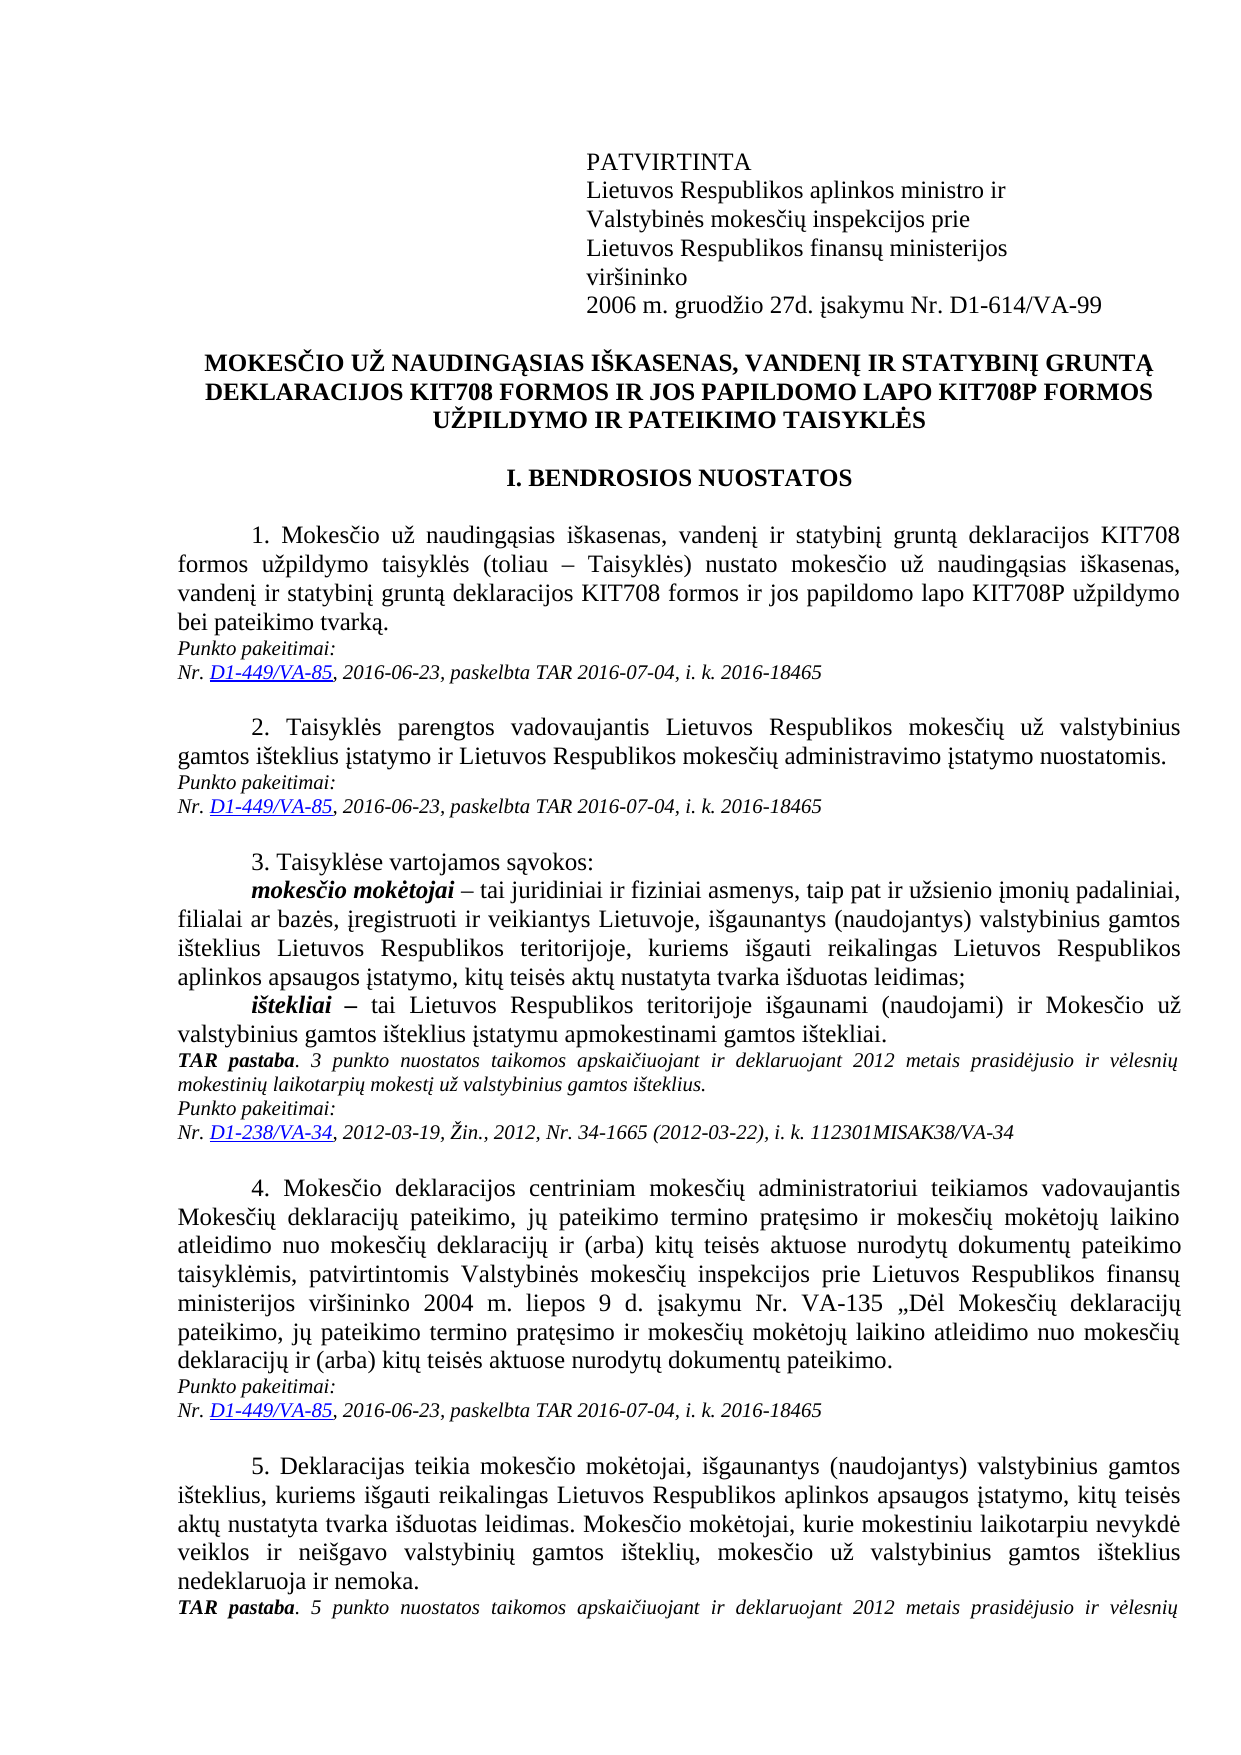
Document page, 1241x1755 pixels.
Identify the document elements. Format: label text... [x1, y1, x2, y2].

text viršininko [177, 262, 1181, 291]
text PATVIRTINTA [177, 147, 1181, 176]
text Valstybinės mokesčių inspekcijos prie [177, 204, 1181, 233]
text mokesčio mokėtojai – tai juridiniai ir fiziniai asmenys, taip pat ir užsienio įmonių padaliniai, filialai ar bazės, įregistruoti ir veikiantys Lietuvoje, išgaunantys (naudojantys) valstybinius gamtos išteklius Lietuvos Respublikos teritorijoje, kuriems išgauti reikalingas Lietuvos Respublikos aplinkos apsaugos įstatymo, kitų teisės aktų nustatyta tvarka išduotas leidimas; [177, 876, 1181, 991]
text Nr. D1-449/VA-85, 2016-06-23, paskelbta TAR 2016-07-04, i. k. 2016-18465 [177, 794, 1181, 818]
text 3. Taisyklėse vartojamos sąvokos: [177, 847, 1181, 876]
text Lietuvos Respublikos aplinkos ministro ir [177, 176, 1181, 204]
text Nr. D1-449/VA-85, 2016-06-23, paskelbta TAR 2016-07-04, i. k. 2016-18465 [177, 1398, 1181, 1422]
text ištekliai – tai Lietuvos Respublikos teritorijoje išgaunami (naudojami) ir Mokesčio už valstybinius gamtos išteklius įstatymu apmokestinami gamtos ištekliai. [177, 991, 1181, 1048]
text Nr. D1-449/VA-85, 2016-06-23, paskelbta TAR 2016-07-04, i. k. 2016-18465 [177, 660, 1181, 684]
text 2. Taisyklės parengtos vadovaujantis Lietuvos Respublikos mokesčių už valstybinius gamtos išteklius įstatymo ir Lietuvos Respublikos mokesčių administravimo įstatymo nuostatomis. [177, 712, 1181, 770]
text TAR pastaba. 3 punkto nuostatos taikomos apskaičiuojant ir deklaruojant 2012 metais prasidėjusio ir vėlesnių mokestinių laikotarpių mokestį už valstybinius gamtos išteklius. [177, 1048, 1181, 1096]
text MOKESČIO UŽ NAUDINGĄSIAS IŠKASENAS, VANDENĮ IR STATYBINĮ GRUNTĄ DEKLARACIJOS KIT708 FORMOS IR JOS PAPILDOMO LAPO KIT708P FORMOS UŽPILDYMO IR PATEIKIMO TAISYKLĖS [177, 348, 1181, 434]
text Punkto pakeitimai: [177, 770, 1181, 794]
text Punkto pakeitimai: [177, 1096, 1181, 1120]
text Nr. D1-238/VA-34, 2012-03-19, Žin., 2012, Nr. 34-1665 (2012-03-22), i. k. 112301MISAK38/VA-34 [177, 1120, 1181, 1144]
text 2006 m. gruodžio 27d. įsakymu Nr. D1-614/VA-99 [177, 291, 1181, 319]
text TAR pastaba. 5 punkto nuostatos taikomos apskaičiuojant ir deklaruojant 2012 metais prasidėjusio ir vėlesnių [177, 1595, 1181, 1619]
text 1. Mokesčio už naudingąsias iškasenas, vandenį ir statybinį gruntą deklaracijos KIT708 formos užpildymo taisyklės (toliau – Taisyklės) nustato mokesčio už naudingąsias iškasenas, vandenį ir statybinį gruntą deklaracijos KIT708 formos ir jos papildomo lapo KIT708P užpildymo bei pateikimo tvarką. [177, 521, 1181, 636]
text Lietuvos Respublikos finansų ministerijos [177, 233, 1181, 262]
text 5. Deklaracijas teikia mokesčio mokėtojai, išgaunantys (naudojantys) valstybinius gamtos išteklius, kuriems išgauti reikalingas Lietuvos Respublikos aplinkos apsaugos įstatymo, kitų teisės aktų nustatyta tvarka išduotas leidimas. Mokesčio mokėtojai, kurie mokestiniu laikotarpiu nevykdė veiklos ir neišgavo valstybinių gamtos išteklių, mokesčio už valstybinius gamtos išteklius nedeklaruoja ir nemoka. [177, 1451, 1181, 1595]
text I. BENDROSIOS NUOSTATOS [177, 463, 1181, 492]
text Punkto pakeitimai: [177, 1374, 1181, 1398]
text 4. Mokesčio deklaracijos centriniam mokesčių administratoriui teikiamos vadovaujantis Mokesčių deklaracijų pateikimo, jų pateikimo termino pratęsimo ir mokesčių mokėtojų laikino atleidimo nuo mokesčių deklaracijų ir (arba) kitų teisės aktuose nurodytų dokumentų pateikimo taisyklėmis, patvirtintomis Valstybinės mokesčių inspekcijos prie Lietuvos Respublikos finansų ministerijos viršininko 2004 m. liepos 9 d. įsakymu Nr. VA-135 „Dėl Mokesčių deklaracijų pateikimo, jų pateikimo termino pratęsimo ir mokesčių mokėtojų laikino atleidimo nuo mokesčių deklaracijų ir (arba) kitų teisės aktuose nurodytų dokumentų pateikimo. [177, 1173, 1181, 1374]
text Punkto pakeitimai: [177, 636, 1181, 660]
